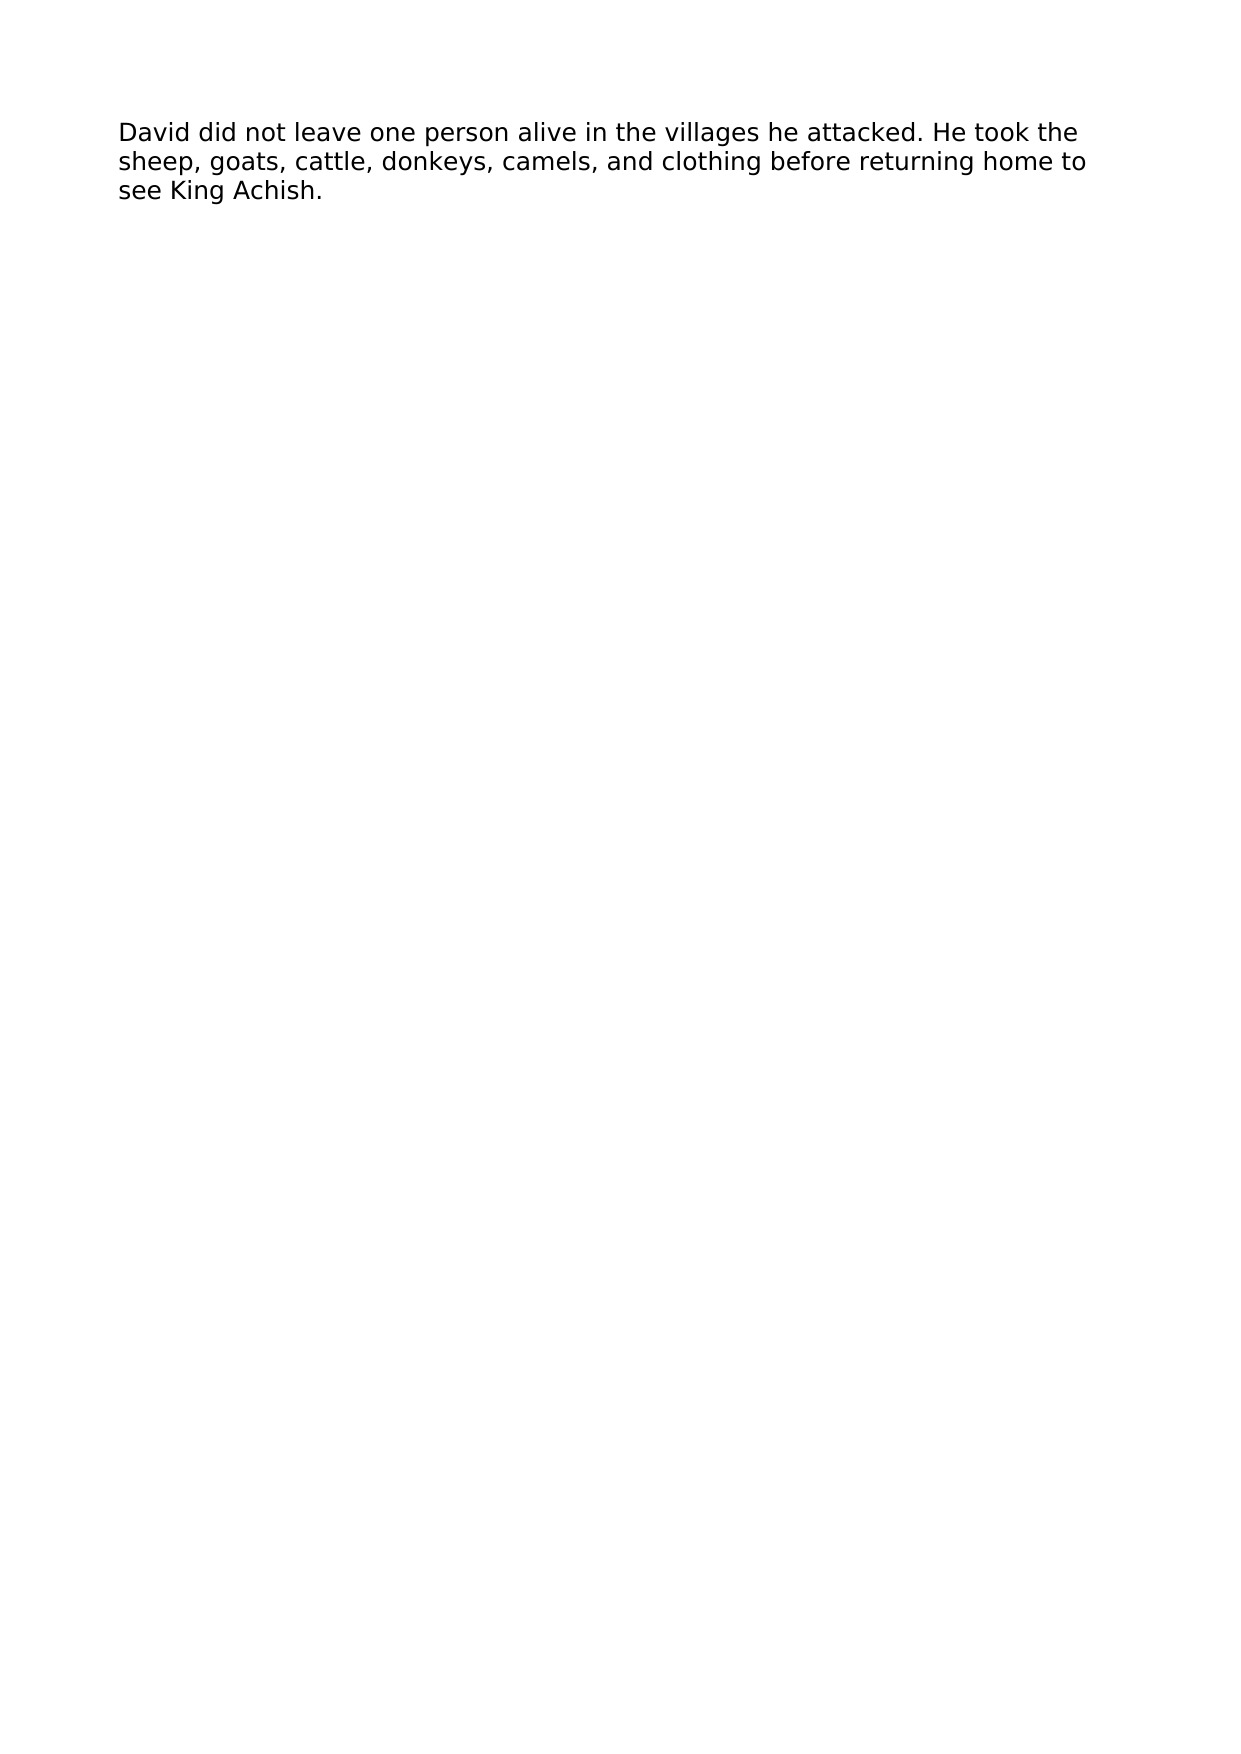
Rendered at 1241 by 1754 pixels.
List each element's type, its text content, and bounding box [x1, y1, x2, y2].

text David did not leave one person alive in the villages he attacked. He took the sheep, goats, cattle, donkeys, camels, and clothing before returning home to see King Achish. [118, 118, 1122, 206]
